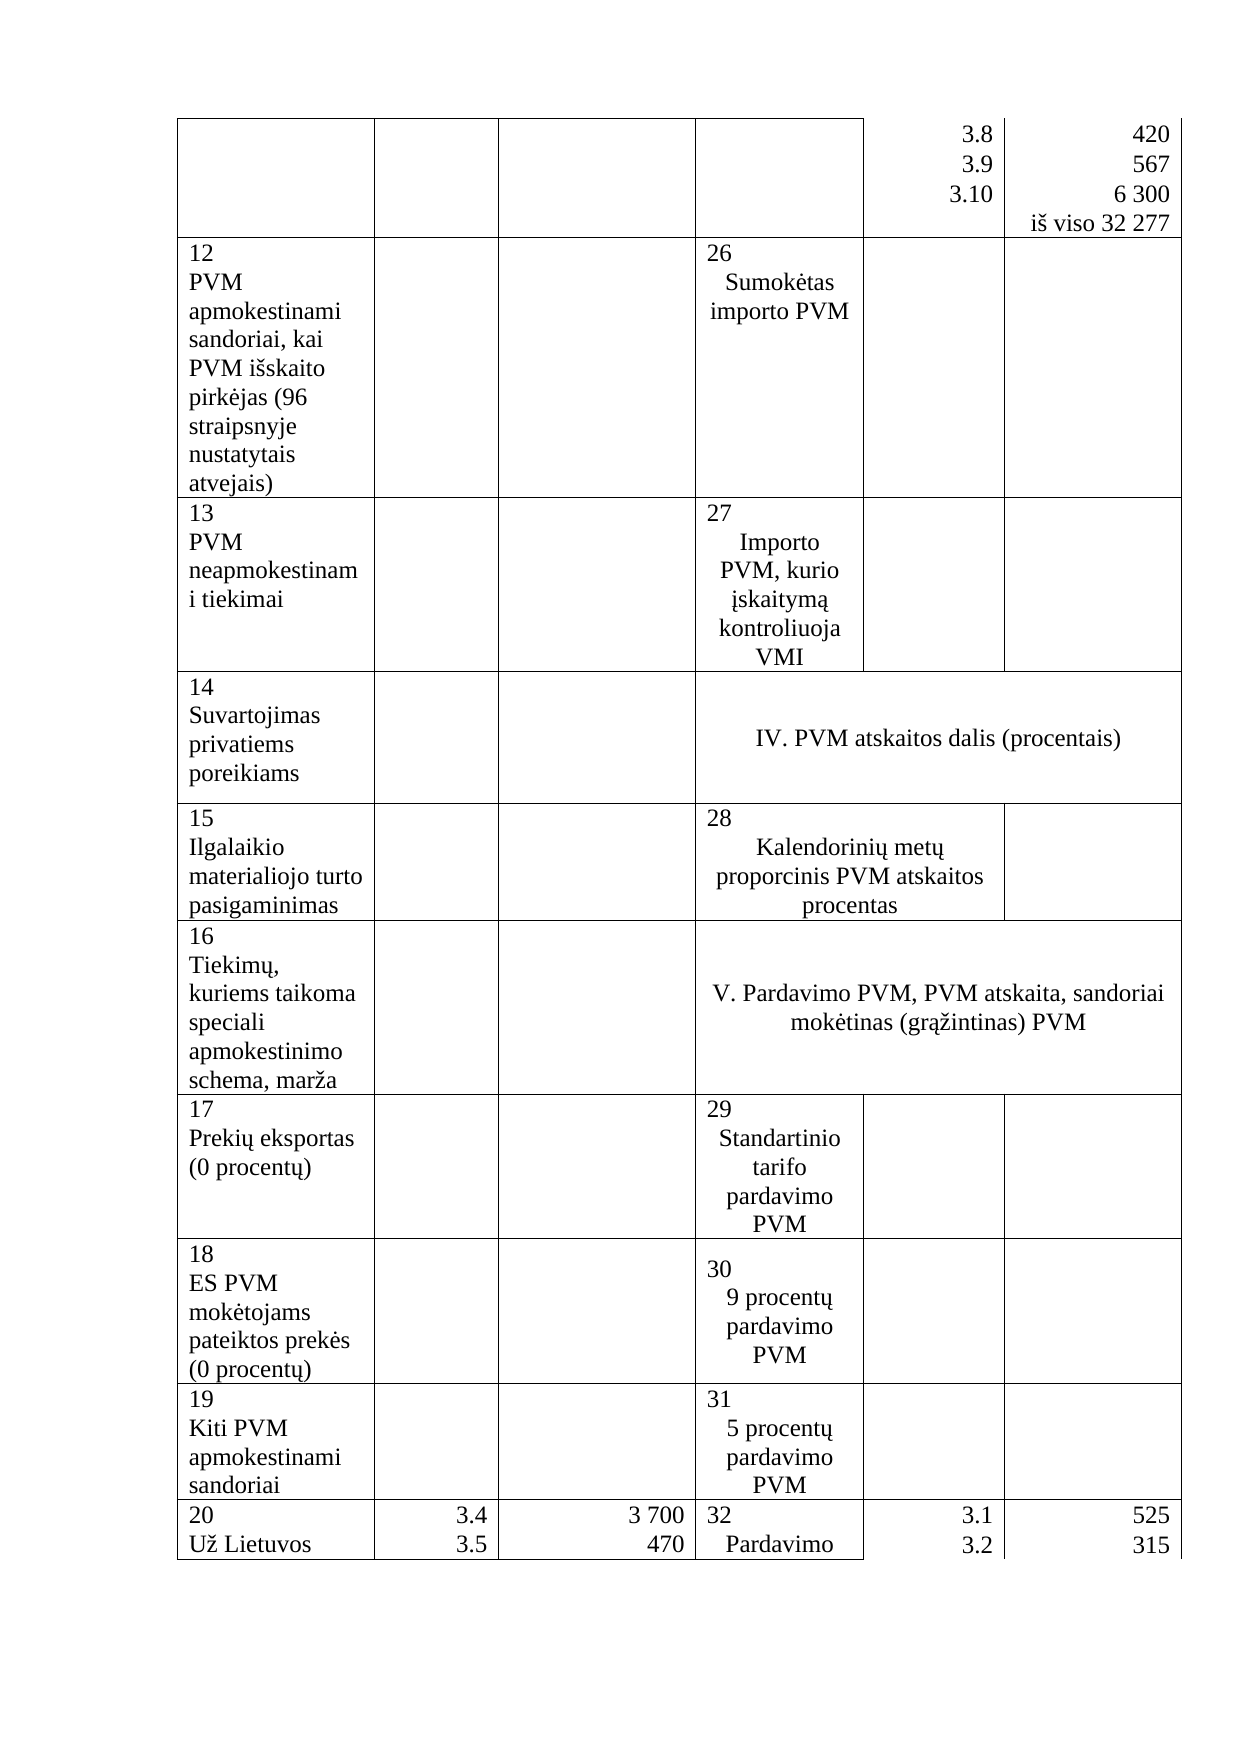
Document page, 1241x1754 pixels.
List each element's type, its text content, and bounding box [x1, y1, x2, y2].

table_cell 19 Kiti PVM apmokestinami sandoriai [178, 1384, 374, 1499]
table_cell [499, 1239, 695, 1383]
table_cell 27 Importo PVM, kurio įskaitymą kontroliuoja VMI [696, 498, 863, 671]
table_cell [499, 921, 695, 1093]
table_cell 30 9 procentų pardavimo PVM [696, 1239, 863, 1383]
table_cell 3.1 [864, 1500, 1004, 1529]
table_cell [499, 804, 695, 920]
table_cell [375, 1384, 498, 1499]
table_cell 16 Tiekimų, kuriems taikoma speciali apmokestinimo schema, marža [178, 921, 374, 1093]
table_cell 20 Už Lietuvos [178, 1500, 374, 1559]
table_cell 525 [1005, 1500, 1181, 1529]
table_cell 315 [1005, 1529, 1181, 1559]
table_cell [696, 119, 863, 237]
table_cell 12 PVM apmokestinami sandoriai, kai PVM išskaito pirkėjas (96 straipsnyje nustatytais atvejais) [178, 238, 374, 497]
table_cell 3.2 [864, 1529, 1004, 1559]
table_cell [499, 1095, 695, 1238]
table_cell 14 Suvartojimas privatiems poreikiams [178, 672, 374, 802]
table_cell [375, 1239, 498, 1383]
table_cell 3.4 3.5 [375, 1500, 498, 1559]
table_cell [1005, 804, 1181, 920]
table_cell [1005, 1239, 1181, 1383]
table_cell [864, 238, 1004, 497]
table_cell IV. PVM atskaitos dalis (procentais) [696, 672, 1181, 802]
table_cell 28 Kalendorinių metų proporcinis PVM atskaitos procentas [696, 804, 1004, 920]
table_cell 32 Pardavimo PVM (95 straipsnyje nustatytais atvejais) [696, 1500, 863, 1559]
table_cell 18 ES PVM mokėtojams pateiktos prekės (0 procentų) [178, 1239, 374, 1383]
table_cell 420 [1005, 118, 1181, 148]
table_cell [864, 498, 1004, 671]
table_cell 13 PVM neapmokestinami tiekimai [178, 498, 374, 671]
table_cell [864, 1239, 1004, 1383]
table_cell 3 700 470 [499, 1500, 695, 1559]
table_cell V. Pardavimo PVM, PVM atskaita, sandoriai mokėtinas (grąžintinas) PVM [696, 921, 1181, 1093]
table_cell [375, 804, 498, 920]
table_cell 3.9 [864, 148, 1004, 178]
table_cell [375, 921, 498, 1093]
table_cell [375, 1095, 498, 1238]
table_cell 15 Ilgalaikio materialiojo turto pasigaminimas [178, 804, 374, 920]
table_cell [1005, 498, 1181, 671]
table_cell 6 300 [1005, 178, 1181, 207]
table_cell [375, 119, 498, 237]
table_cell 17 Prekių eksportas (0 procentų) [178, 1095, 374, 1238]
table_cell [499, 498, 695, 671]
table_cell [1005, 1095, 1181, 1238]
table_cell [864, 208, 1004, 237]
table_cell [1005, 1384, 1181, 1499]
table_cell [499, 238, 695, 497]
table_cell [499, 119, 695, 237]
table_cell 29 Standartinio tarifo pardavimo PVM [696, 1095, 863, 1238]
table_cell iš viso 32 277 [1005, 208, 1181, 237]
table_cell [375, 672, 498, 802]
table_cell 3.10 [864, 178, 1004, 207]
table_cell 567 [1005, 148, 1181, 178]
table_cell 31 5 procentų pardavimo PVM [696, 1384, 863, 1499]
table_cell 26 Sumokėtas importo PVM [696, 238, 863, 497]
table_cell [375, 498, 498, 671]
table_cell [499, 672, 695, 802]
table_cell [1005, 238, 1181, 497]
table_cell [499, 1384, 695, 1499]
table_cell [864, 1384, 1004, 1499]
table_cell [864, 1095, 1004, 1238]
table_cell [178, 119, 374, 237]
table_cell [375, 238, 498, 497]
table_cell 3.8 [864, 118, 1004, 148]
